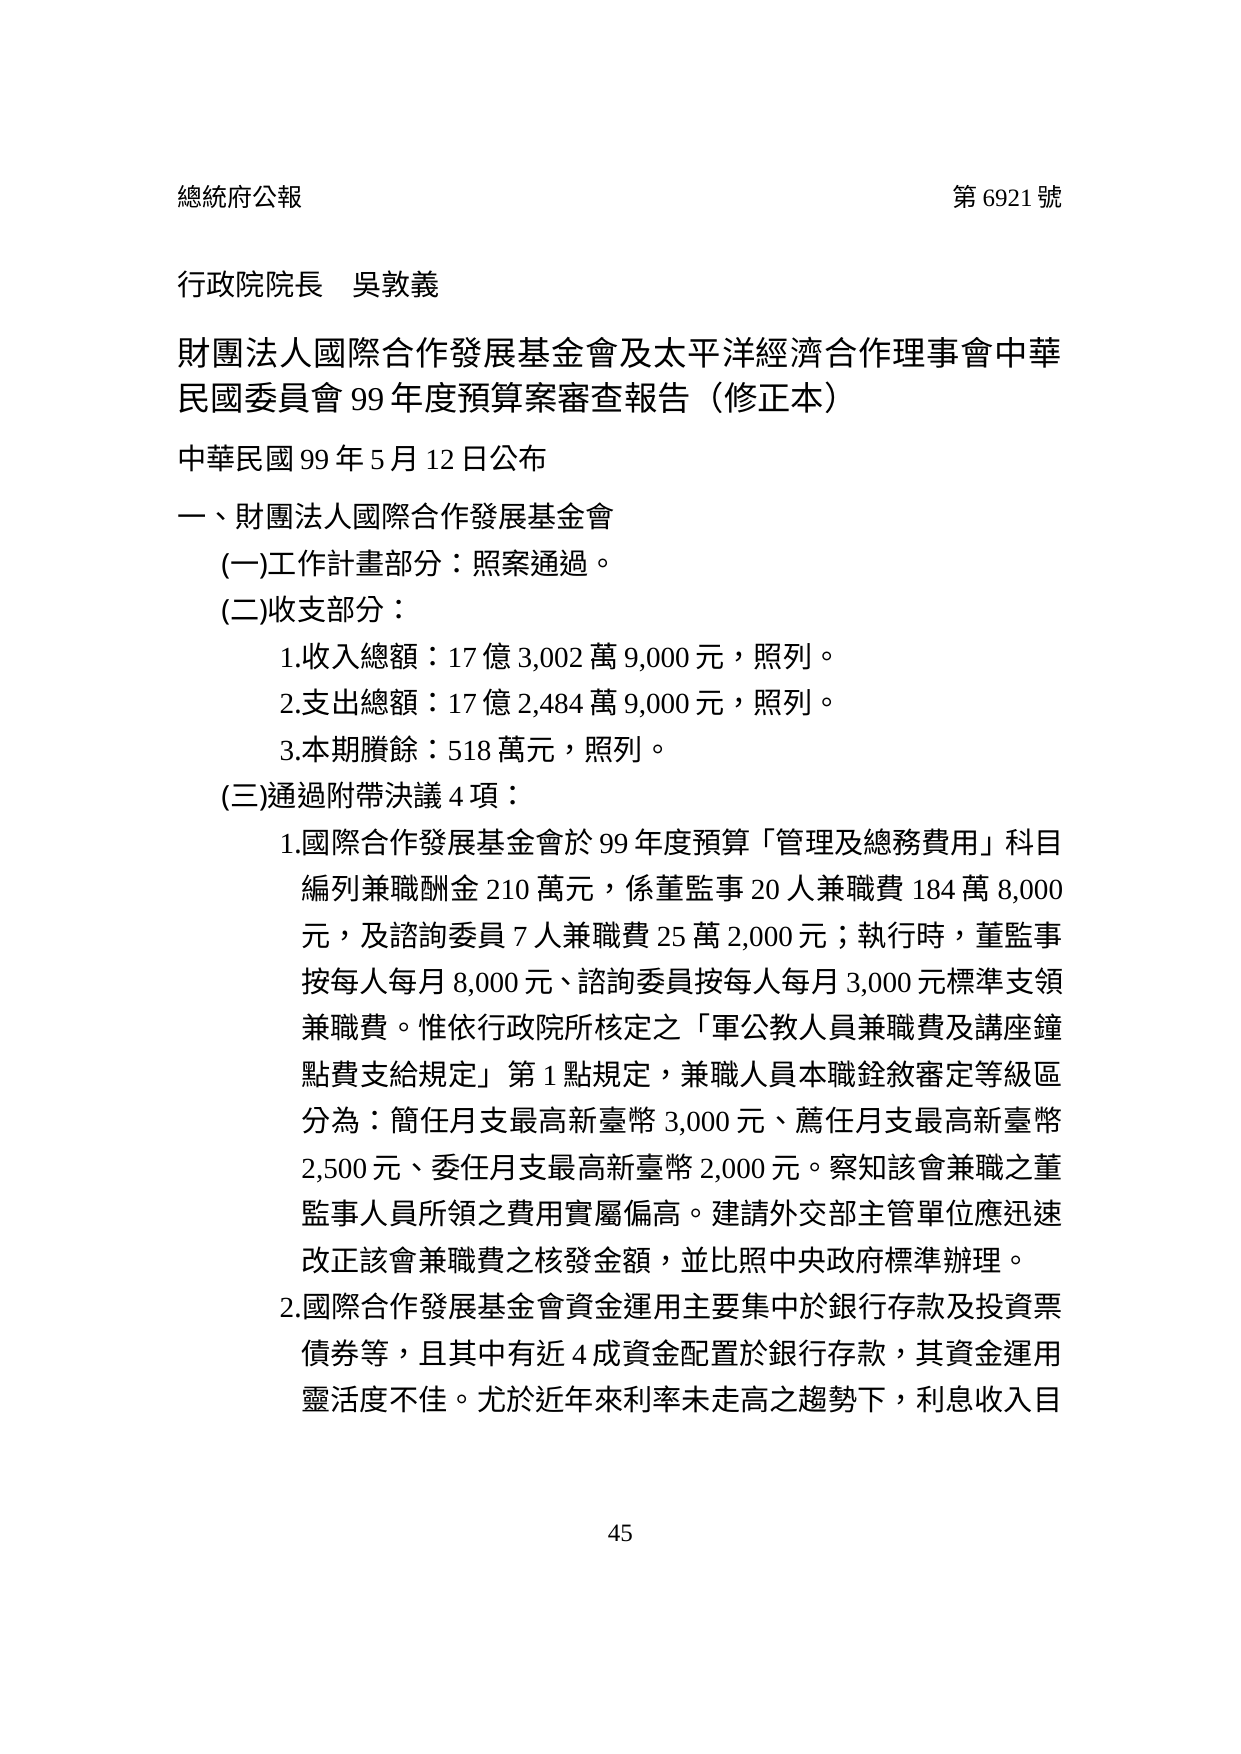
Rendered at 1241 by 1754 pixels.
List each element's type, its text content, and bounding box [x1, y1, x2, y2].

text (二)收支部分： [177, 584, 1063, 630]
text 行政院院長 吳敦義 [177, 266, 1063, 303]
text 1.國際合作發展基金會於99年度預算「管理及總務費用」科目編列兼職酬金210萬元，係董監事20人兼職費184萬8,000元，及諮詢委員7人兼職費25萬2,000元；執行時，董監事按每人每月8,000元、諮詢委員按每人每月3,000元標準支領兼職費。惟依行政院所核定之「軍公教人員兼職費及講座鐘點費支給規定」第1點規定，兼職人員本職銓敘審定等級區分為：簡任月支最高新臺幣3,000元、薦任月支最高新臺幣2,500元、委任月支最高新臺幣2,000元。察知該會兼職之董監事人員所領之費用實屬偏高。建請外交部主管單位應迅速改正該會兼職費之核發金額，並比照中央政府標準辦理。 [279, 816, 1063, 1281]
text (三)通過附帶決議4項： [177, 769, 1063, 816]
text 2.支出總額：17億2,484萬9,000元，照列。 [279, 677, 1063, 723]
text 財團法人國際合作發展基金會及太平洋經濟合作理事會中華民國委員會99年度預算案審查報告（修正本） [177, 328, 1063, 420]
text 一、財團法人國際合作發展基金會 [177, 491, 1063, 537]
text 中華民國99年5月12日公布 [177, 432, 1063, 478]
text (一)工作計畫部分：照案通過。 [177, 537, 1063, 584]
text 2.國際合作發展基金會資金運用主要集中於銀行存款及投資票債券等，且其中有近4成資金配置於銀行存款，其資金運用靈活度不佳。尤於近年來利率未走高之趨勢下，利息收入目 [279, 1281, 1063, 1420]
text 1.收入總額：17億3,002萬9,000元，照列。 [279, 630, 1063, 677]
text 3.本期賸餘：518萬元，照列。 [279, 723, 1063, 769]
